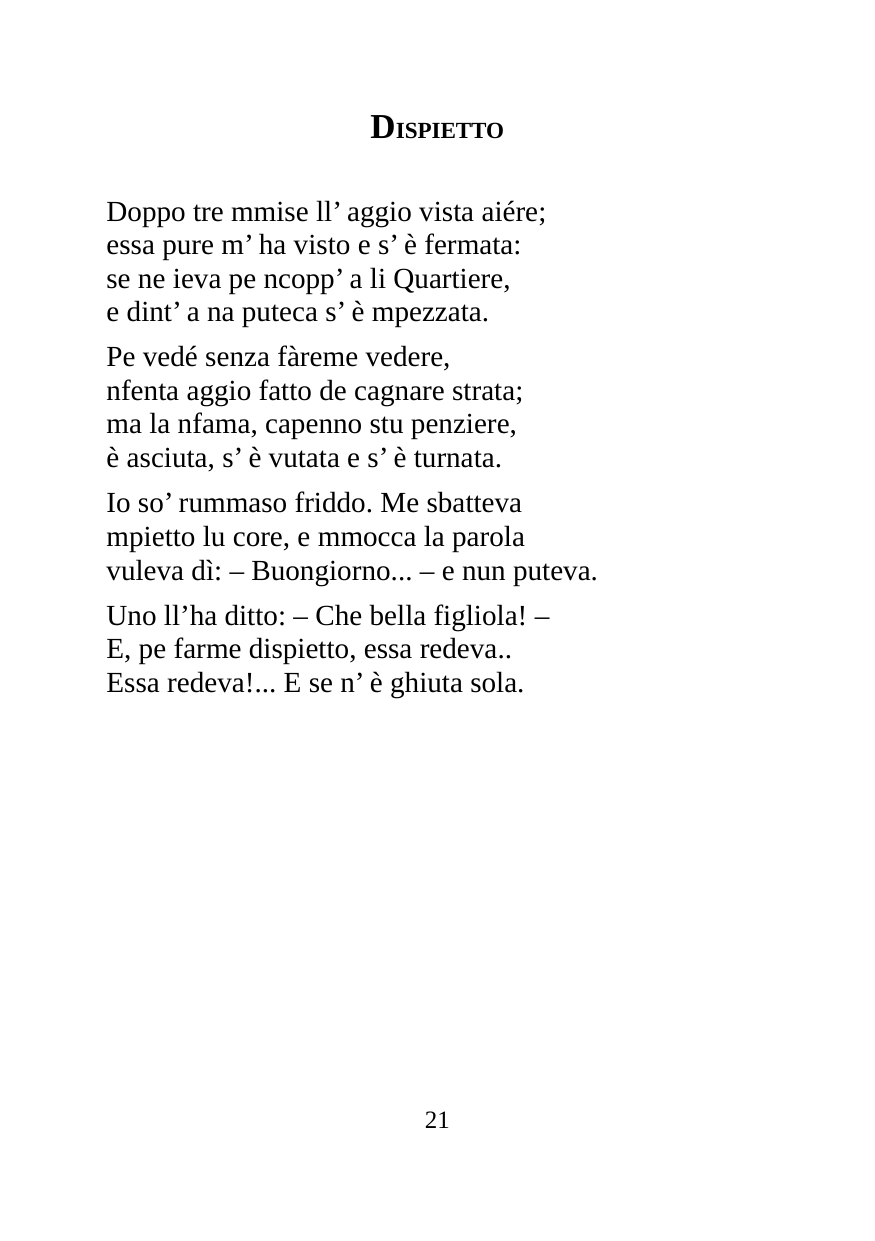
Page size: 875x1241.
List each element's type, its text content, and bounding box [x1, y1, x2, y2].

subtitle Dispietto [106, 106, 768, 146]
text e dint’ a na puteca s’ è mpezzata. [106, 294, 768, 328]
text Essa redeva!... E se n’ è ghiuta sola. [106, 665, 768, 698]
text nfenta aggio fatto de cagnare strata; [106, 373, 768, 407]
text E, pe farme dispietto, essa redeva.. [106, 631, 768, 665]
text vuleva dì: – Buongiorno... – e nun puteva. [106, 553, 768, 586]
text ma la nfama, capenno stu penziere, [106, 407, 768, 440]
text Uno ll’ha ditto: – Che bella figliola! – [106, 598, 768, 631]
text se ne ieva pe ncopp’ a li Quartiere, [106, 261, 768, 294]
text Pe vedé senza fàreme vedere, [106, 339, 768, 373]
text essa pure m’ ha visto e s’ è fermata: [106, 227, 768, 261]
text mpietto lu core, e mmocca la parola [106, 519, 768, 553]
text Io so’ rummaso friddo. Me sbatteva [106, 486, 768, 519]
text Doppo tre mmise ll’ aggio vista aiére; [106, 194, 768, 227]
text è asciuta, s’ è vutata e s’ è turnata. [106, 440, 768, 474]
